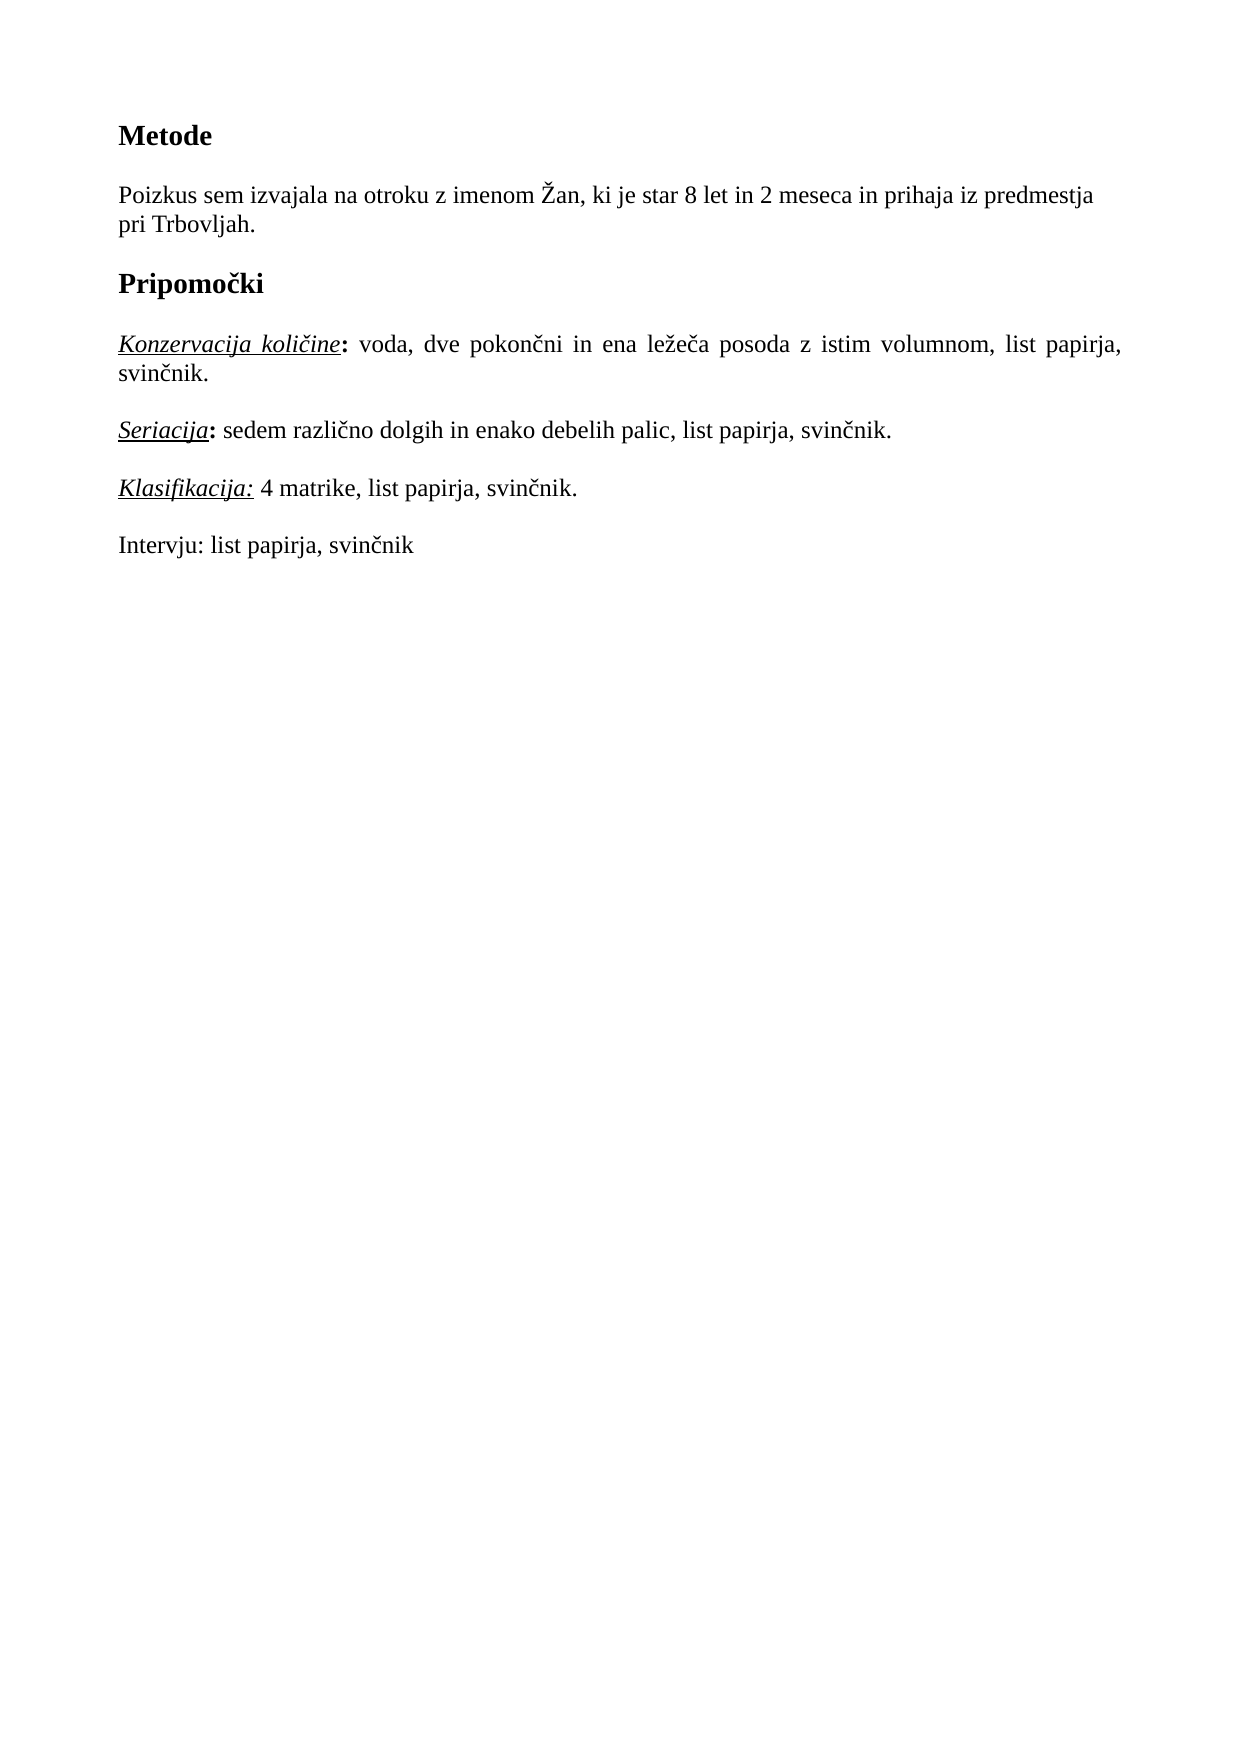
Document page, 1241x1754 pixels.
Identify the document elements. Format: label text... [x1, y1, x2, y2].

text Pripomočki [118, 267, 1122, 300]
text Konzervacija količine: voda, dve pokončni in ena ležeča posoda z istim volumnom, list papirja, svinčnik. [118, 329, 1122, 386]
text Metode [118, 118, 1122, 152]
text Poizkus sem izvajala na otroku z imenom Žan, ki je star 8 let in 2 meseca in prihaja iz predmestja pri Trbovljah. [118, 180, 1122, 238]
text Klasifikacija: 4 matrike, list papirja, svinčnik. [118, 473, 1122, 501]
text Seriacija: sedem različno dolgih in enako debelih palic, list papirja, svinčnik. [118, 415, 1122, 444]
text Intervju: list papirja, svinčnik [118, 530, 1122, 559]
